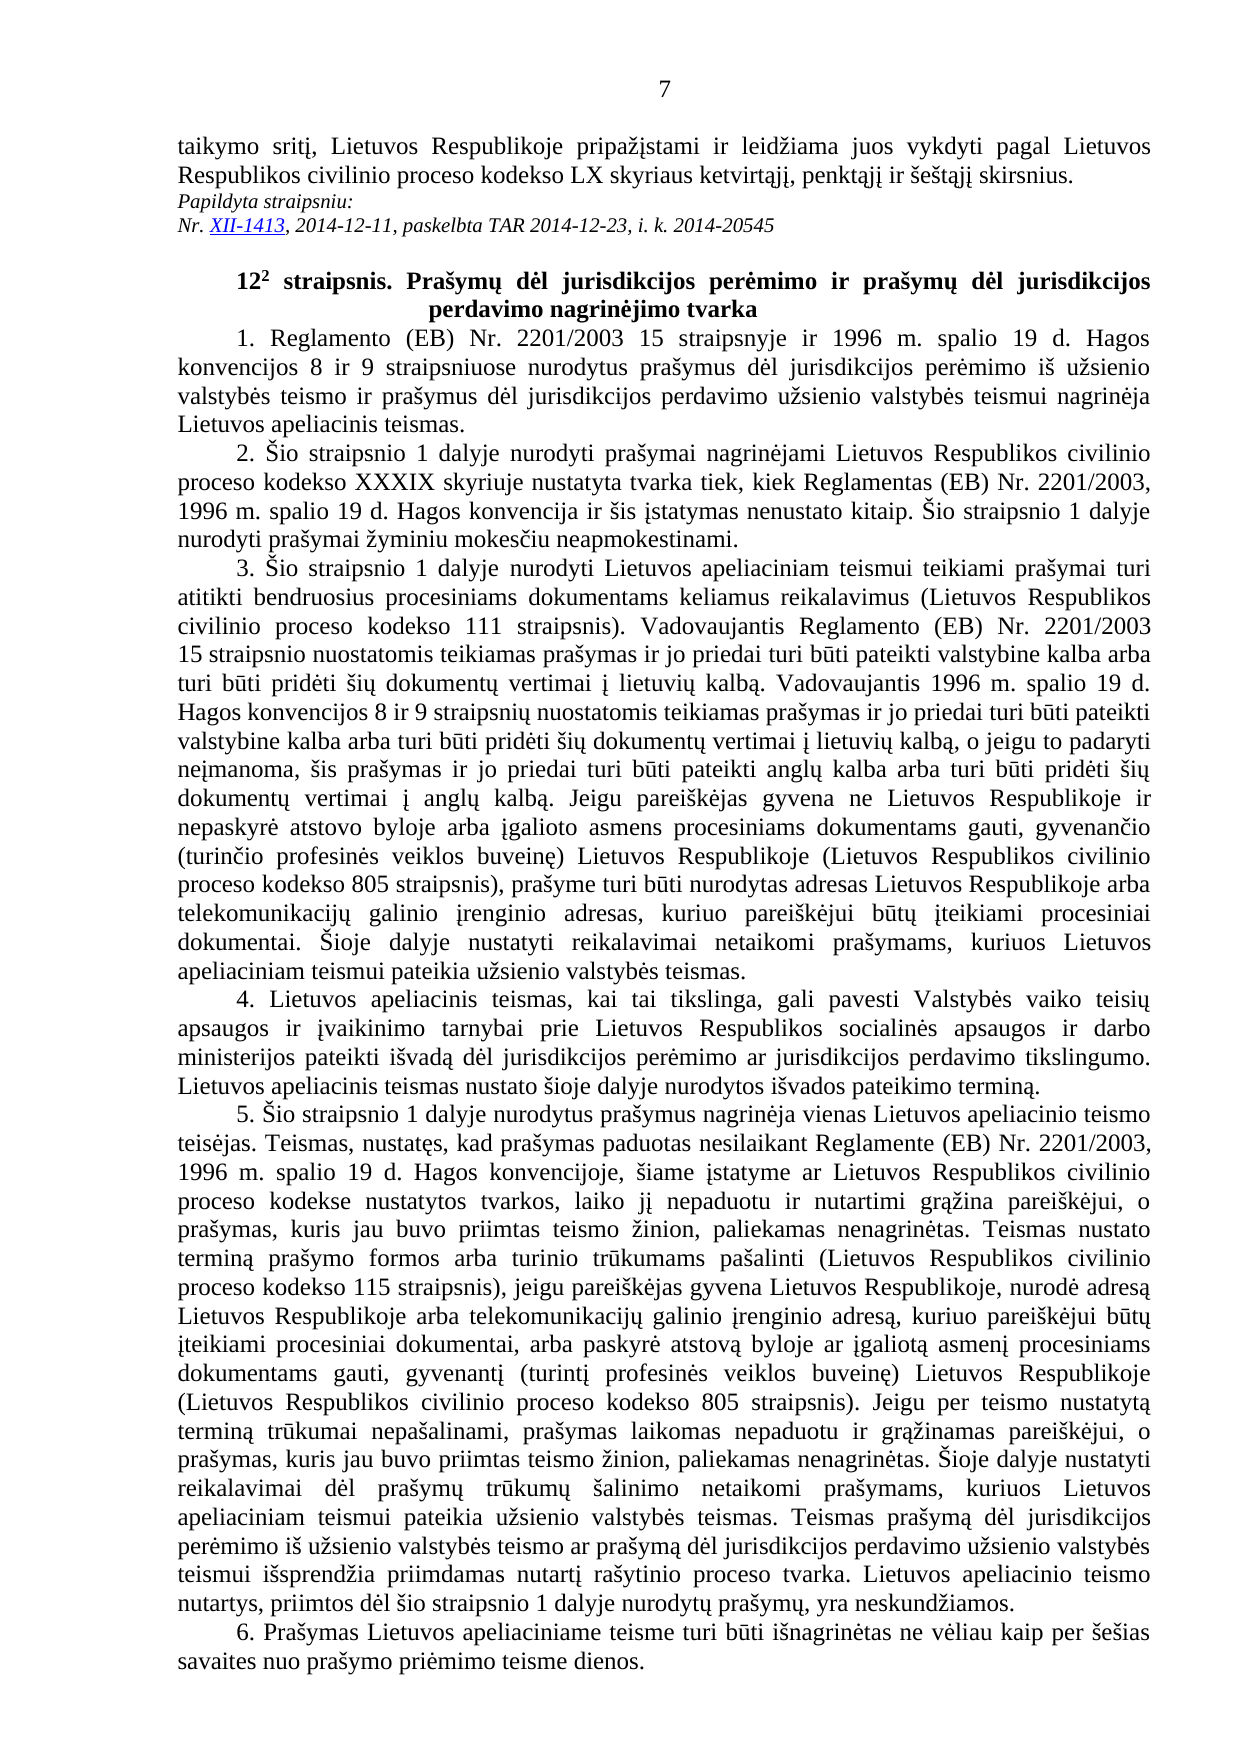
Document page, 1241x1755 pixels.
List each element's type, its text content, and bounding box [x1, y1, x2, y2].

text 1. Reglamento (EB) Nr. 2201/2003 15 straipsnyje ir 1996 m. spalio 19 d. Hagos konvencijos 8 ir 9 straipsniuose nurodytus prašymus dėl jurisdikcijos perėmimo iš užsienio valstybės teismo ir prašymus dėl jurisdikcijos perdavimo užsienio valstybės teismui nagrinėja Lietuvos apeliacinis teismas. [177, 323, 1152, 438]
text 5. Šio straipsnio 1 dalyje nurodytus prašymus nagrinėja vienas Lietuvos apeliacinio teismo teisėjas. Teismas, nustatęs, kad prašymas paduotas nesilaikant Reglamente (EB) Nr. 2201/2003, 1996 m. spalio 19 d. Hagos konvencijoje, šiame įstatyme ar Lietuvos Respublikos civilinio proceso kodekse nustatytos tvarkos, laiko jį nepaduotu ir nutartimi grąžina pareiškėjui, o prašymas, kuris jau buvo priimtas teismo žinion, paliekamas nenagrinėtas. Teismas nustato terminą prašymo formos arba turinio trūkumams pašalinti (Lietuvos Respublikos civilinio proceso kodekso 115 straipsnis), jeigu pareiškėjas gyvena Lietuvos Respublikoje, nurodė adresą Lietuvos Respublikoje arba telekomunikacijų galinio įrenginio adresą, kuriuo pareiškėjui būtų įteikiami procesiniai dokumentai, arba paskyrė atstovą byloje ar įgaliotą asmenį procesiniams dokumentams gauti, gyvenantį (turintį profesinės veiklos buveinę) Lietuvos Respublikoje (Lietuvos Respublikos civilinio proceso kodekso 805 straipsnis). Jeigu per teismo nustatytą terminą trūkumai nepašalinami, prašymas laikomas nepaduotu ir grąžinamas pareiškėjui, o prašymas, kuris jau buvo priimtas teismo žinion, paliekamas nenagrinėtas. Šioje dalyje nustatyti reikalavimai dėl prašymų trūkumų šalinimo netaikomi prašymams, kuriuos Lietuvos apeliaciniam teismui pateikia užsienio valstybės teismas. Teismas prašymą dėl jurisdikcijos perėmimo iš užsienio valstybės teismo ar prašymą dėl jurisdikcijos perdavimo užsienio valstybės teismui išsprendžia priimdamas nutartį rašytinio proceso tvarka. Lietuvos apeliacinio teismo nutartys, priimtos dėl šio straipsnio 1 dalyje nurodytų prašymų, yra neskundžiamos. [177, 1099, 1152, 1617]
text Papildyta straipsniu: [177, 189, 1152, 213]
text taikymo sritį, Lietuvos Respublikoje pripažįstami ir leidžiama juos vykdyti pagal Lietuvos Respublikos civilinio proceso kodekso LX skyriaus ketvirtąjį, penktąjį ir šeštąjį skirsnius. [177, 131, 1152, 189]
text 2. Šio straipsnio 1 dalyje nurodyti prašymai nagrinėjami Lietuvos Respublikos civilinio proceso kodekso XXXIX skyriuje nustatyta tvarka tiek, kiek Reglamentas (EB) Nr. 2201/2003, 1996 m. spalio 19 d. Hagos konvencija ir šis įstatymas nenustato kitaip. Šio straipsnio 1 dalyje nurodyti prašymai žyminiu mokesčiu neapmokestinami. [177, 438, 1152, 553]
text 3. Šio straipsnio 1 dalyje nurodyti Lietuvos apeliaciniam teismui teikiami prašymai turi atitikti bendruosius procesiniams dokumentams keliamus reikalavimus (Lietuvos Respublikos civilinio proceso kodekso 111 straipsnis). Vadovaujantis Reglamento (EB) Nr. 2201/2003 15 straipsnio nuostatomis teikiamas prašymas ir jo priedai turi būti pateikti valstybine kalba arba turi būti pridėti šių dokumentų vertimai į lietuvių kalbą. Vadovaujantis 1996 m. spalio 19 d. Hagos konvencijos 8 ir 9 straipsnių nuostatomis teikiamas prašymas ir jo priedai turi būti pateikti valstybine kalba arba turi būti pridėti šių dokumentų vertimai į lietuvių kalbą, o jeigu to padaryti neįmanoma, šis prašymas ir jo priedai turi būti pateikti anglų kalba arba turi būti pridėti šių dokumentų vertimai į anglų kalbą. Jeigu pareiškėjas gyvena ne Lietuvos Respublikoje ir nepaskyrė atstovo byloje arba įgalioto asmens procesiniams dokumentams gauti, gyvenančio (turinčio profesinės veiklos buveinę) Lietuvos Respublikoje (Lietuvos Respublikos civilinio proceso kodekso 805 straipsnis), prašyme turi būti nurodytas adresas Lietuvos Respublikoje arba telekomunikacijų galinio įrenginio adresas, kuriuo pareiškėjui būtų įteikiami procesiniai dokumentai. Šioje dalyje nustatyti reikalavimai netaikomi prašymams, kuriuos Lietuvos apeliaciniam teismui pateikia užsienio valstybės teismas. [177, 553, 1152, 984]
text 4. Lietuvos apeliacinis teismas, kai tai tikslinga, gali pavesti Valstybės vaiko teisių apsaugos ir įvaikinimo tarnybai prie Lietuvos Respublikos socialinės apsaugos ir darbo ministerijos pateikti išvadą dėl jurisdikcijos perėmimo ar jurisdikcijos perdavimo tikslingumo. Lietuvos apeliacinis teismas nustato šioje dalyje nurodytos išvados pateikimo terminą. [177, 984, 1152, 1099]
text 6. Prašymas Lietuvos apeliaciniame teisme turi būti išnagrinėtas ne vėliau kaip per šešias savaites nuo prašymo priėmimo teisme dienos. [177, 1617, 1152, 1674]
text 122 straipsnis. Prašymų dėl jurisdikcijos perėmimo ir prašymų dėl jurisdikcijos perdavimo nagrinėjimo tvarka [236, 266, 1152, 323]
text Nr. XII-1413, 2014-12-11, paskelbta TAR 2014-12-23, i. k. 2014-20545 [177, 213, 1152, 237]
